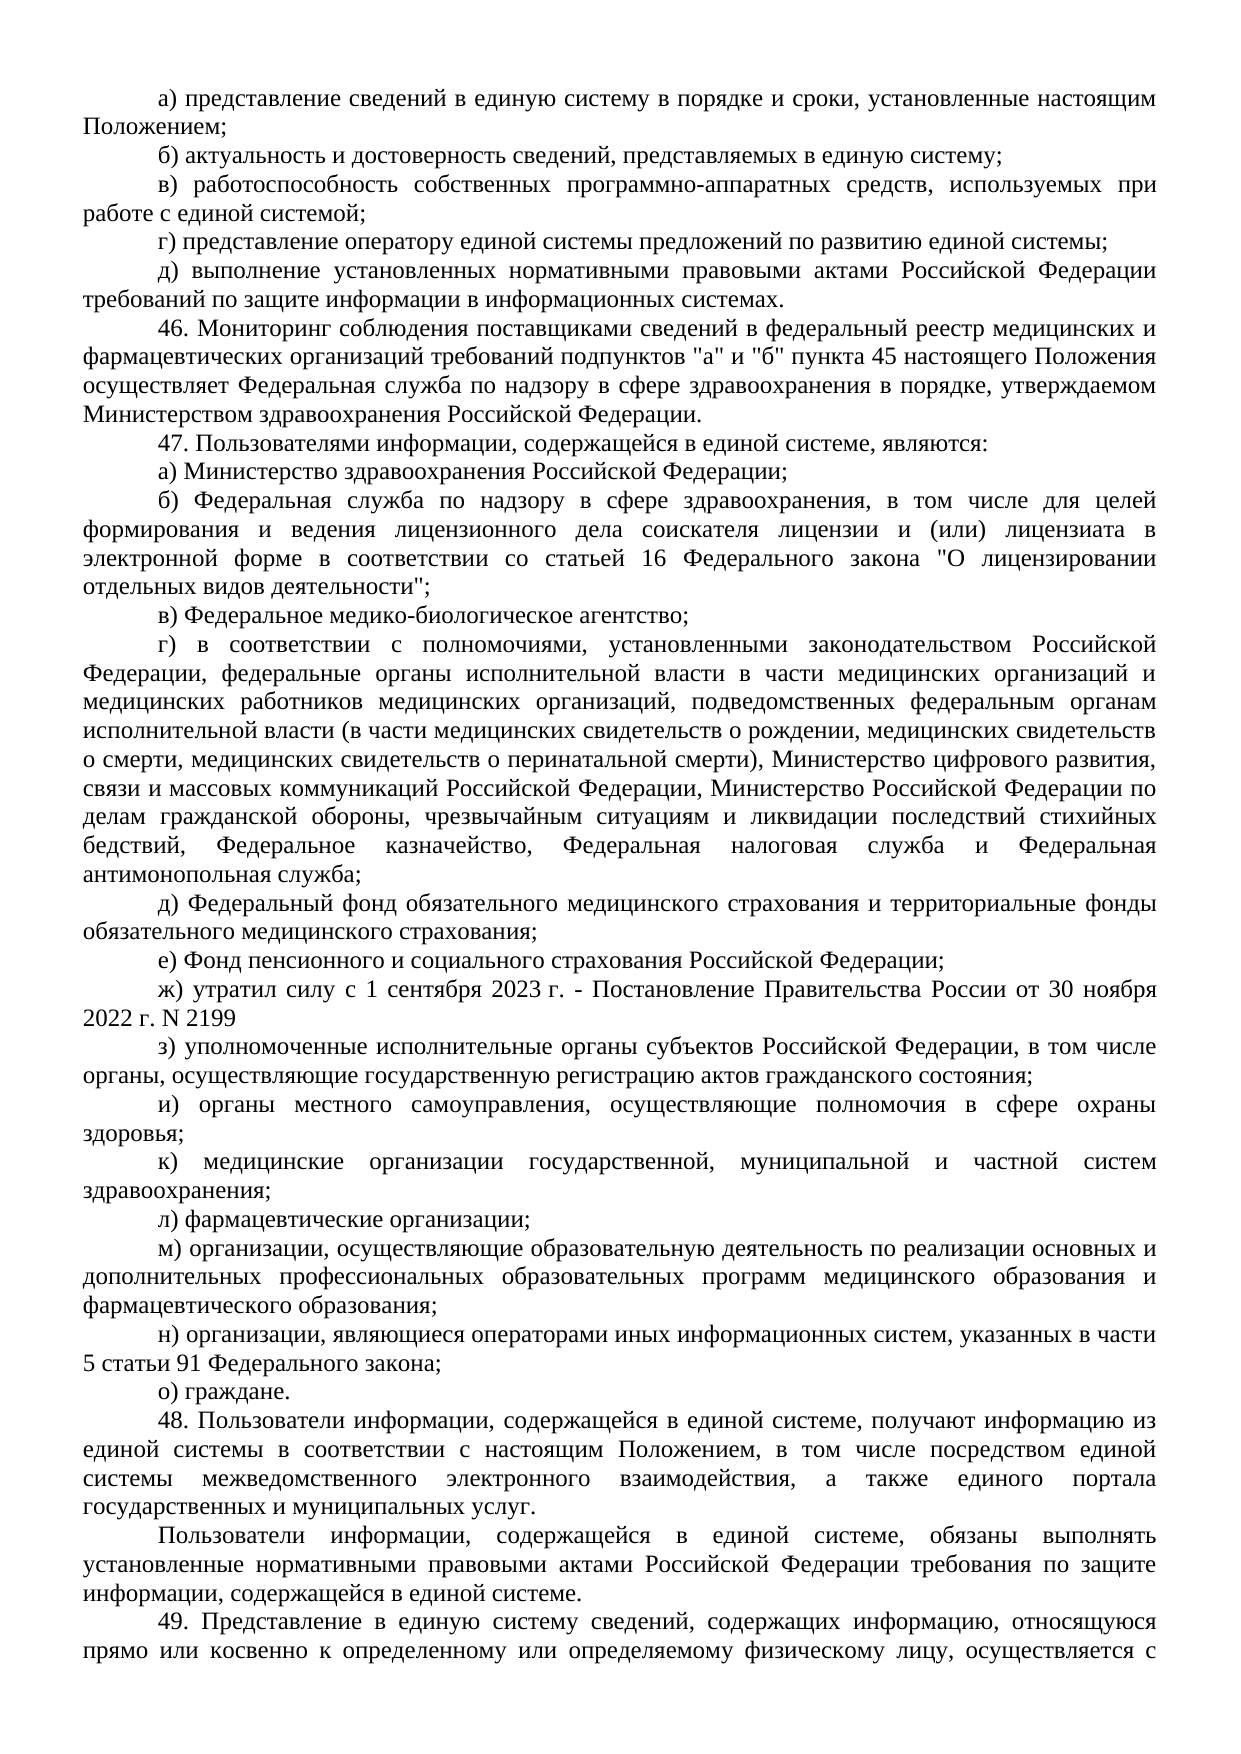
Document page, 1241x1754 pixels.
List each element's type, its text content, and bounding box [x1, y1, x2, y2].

text а) представление сведений в единую систему в порядке и сроки, установленные настоящим Положением; [83, 83, 1157, 140]
text к) медицинские организации государственной, муниципальной и частной систем здравоохранения; [83, 1146, 1157, 1204]
text 48. Пользователи информации, содержащейся в единой системе, получают информацию из единой системы в соответствии с настоящим Положением, в том числе посредством единой системы межведомственного электронного взаимодействия, а также единого портала государственных и муниципальных услуг. [83, 1405, 1157, 1520]
text д) Федеральный фонд обязательного медицинского страхования и территориальные фонды обязательного медицинского страхования; [83, 888, 1157, 945]
text е) Фонд пенсионного и социального страхования Российской Федерации; [83, 945, 1157, 974]
text о) граждане. [83, 1376, 1157, 1405]
text н) организации, являющиеся операторами иных информационных систем, указанных в части 5 статьи 91 Федерального закона; [83, 1319, 1157, 1376]
text а) Министерство здравоохранения Российской Федерации; [83, 456, 1157, 485]
text Пользователи информации, содержащейся в единой системе, обязаны выполнять установленные нормативными правовыми актами Российской Федерации требования по защите информации, содержащейся в единой системе. [83, 1520, 1157, 1606]
text ж) утратил силу с 1 сентября 2023 г. - Постановление Правительства России от 30 ноября 2022 г. N 2199 [83, 974, 1157, 1031]
text и) органы местного самоуправления, осуществляющие полномочия в сфере охраны здоровья; [83, 1089, 1157, 1146]
text 47. Пользователями информации, содержащейся в единой системе, являются: [83, 428, 1157, 456]
text б) актуальность и достоверность сведений, представляемых в единую систему; [83, 140, 1157, 169]
text 46. Мониторинг соблюдения поставщиками сведений в федеральный реестр медицинских и фармацевтических организаций требований подпунктов "а" и "б" пункта 45 настоящего Положения осуществляет Федеральная служба по надзору в сфере здравоохранения в порядке, утверждаемом Министерством здравоохранения Российской Федерации. [83, 313, 1157, 428]
text д) выполнение установленных нормативными правовыми актами Российской Федерации требований по защите информации в информационных системах. [83, 255, 1157, 313]
text в) работоспособность собственных программно-аппаратных средств, используемых при работе с единой системой; [83, 169, 1157, 226]
text з) уполномоченные исполнительные органы субъектов Российской Федерации, в том числе органы, осуществляющие государственную регистрацию актов гражданского состояния; [83, 1031, 1157, 1089]
text м) организации, осуществляющие образовательную деятельность по реализации основных и дополнительных профессиональных образовательных программ медицинского образования и фармацевтического образования; [83, 1233, 1157, 1319]
text б) Федеральная служба по надзору в сфере здравоохранения, в том числе для целей формирования и ведения лицензионного дела соискателя лицензии и (или) лицензиата в электронной форме в соответствии со статьей 16 Федерального закона "О лицензировании отдельных видов деятельности"; [83, 485, 1157, 600]
text г) представление оператору единой системы предложений по развитию единой системы; [83, 226, 1157, 255]
text г) в соответствии с полномочиями, установленными законодательством Российской Федерации, федеральные органы исполнительной власти в части медицинских организаций и медицинских работников медицинских организаций, подведомственных федеральным органам исполнительной власти (в части медицинских свидетельств о рождении, медицинских свидетельств о смерти, медицинских свидетельств о перинатальной смерти), Министерство цифрового развития, связи и массовых коммуникаций Российской Федерации, Министерство Российской Федерации по делам гражданской обороны, чрезвычайным ситуациям и ликвидации последствий стихийных бедствий, Федеральное казначейство, Федеральная налоговая служба и Федеральная антимонопольная служба; [83, 629, 1157, 888]
text 49. Представление в единую систему сведений, содержащих информацию, относящуюся прямо или косвенно к определенному или определяемому физическому лицу, осуществляется с [83, 1606, 1157, 1664]
text л) фармацевтические организации; [83, 1204, 1157, 1233]
text в) Федеральное медико-биологическое агентство; [83, 600, 1157, 629]
